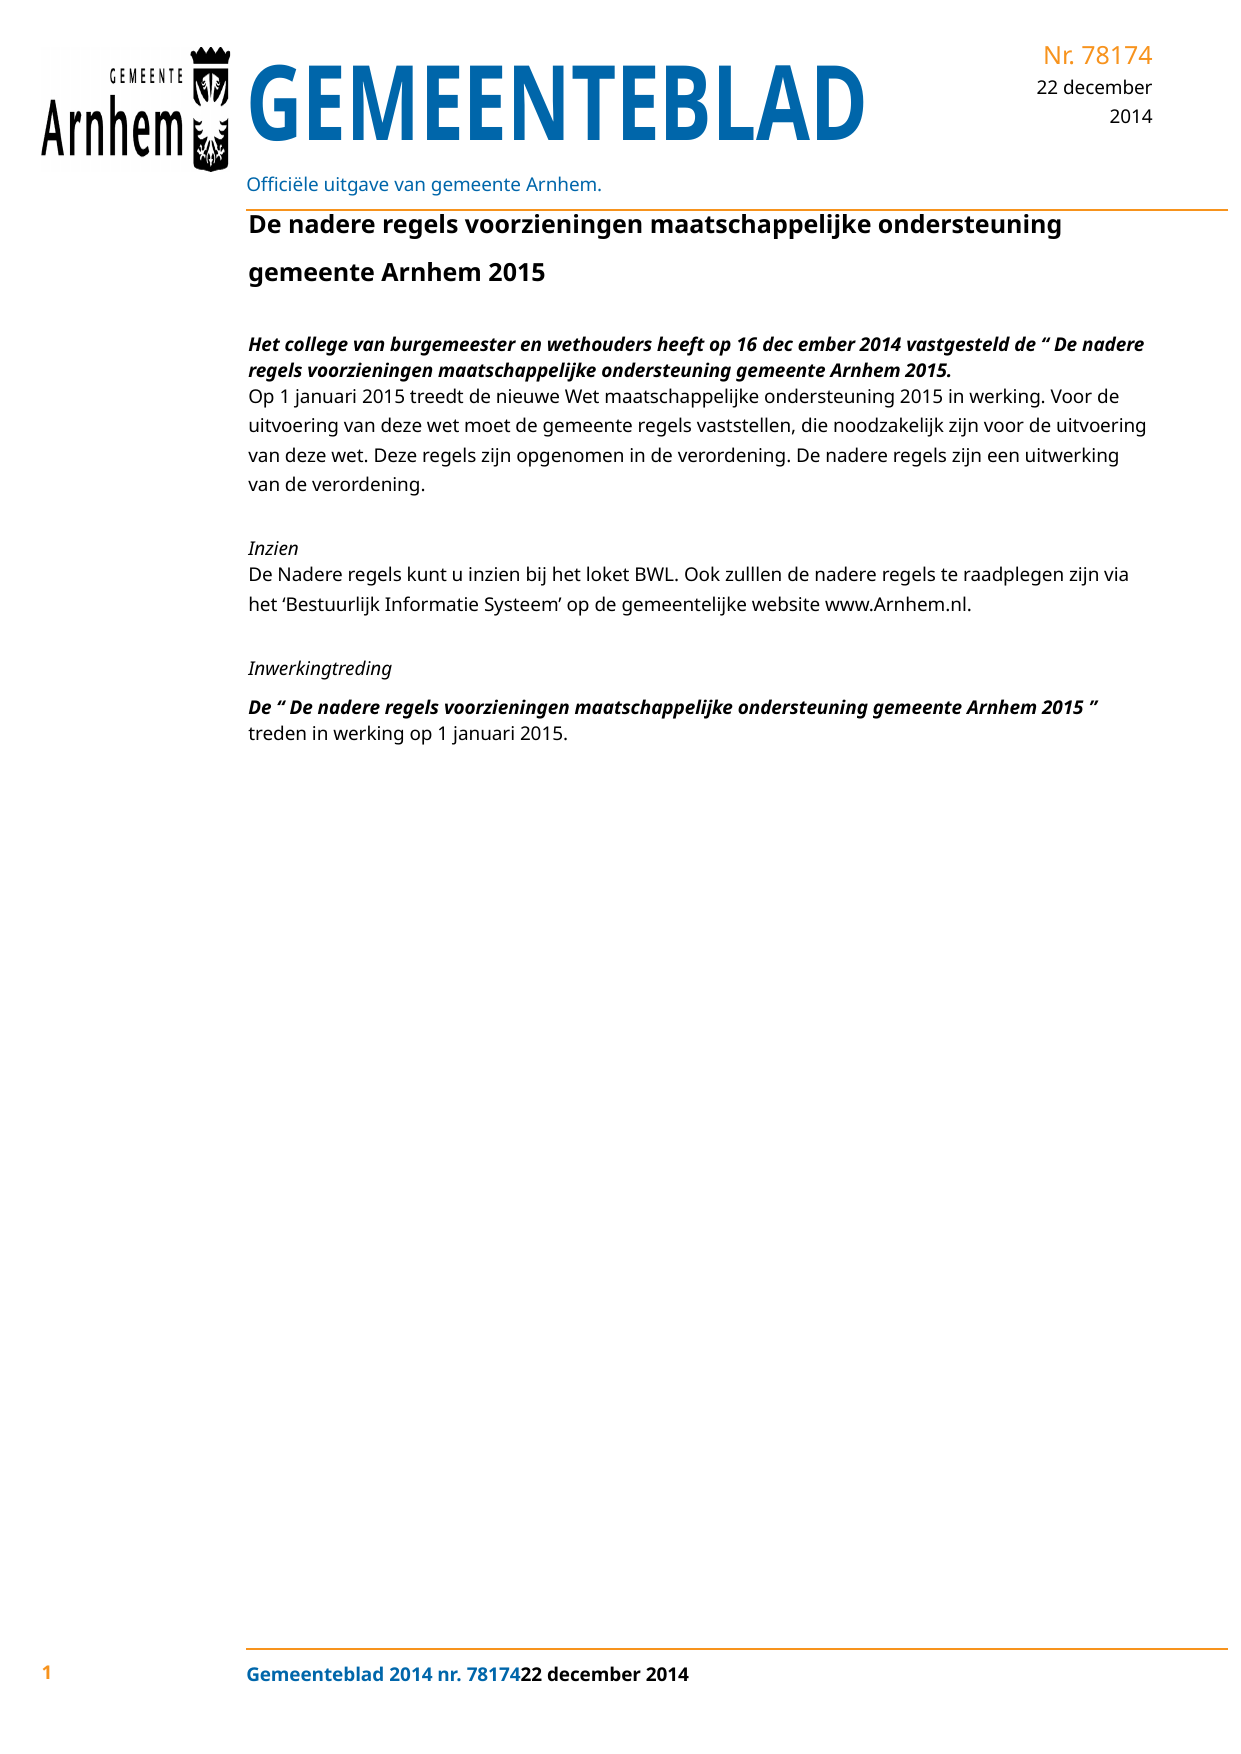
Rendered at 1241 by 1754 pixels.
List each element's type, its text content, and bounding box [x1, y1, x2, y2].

picture [41, 47, 231, 172]
text De nadere regels voorzieningen maatschappelijke ondersteuning gemeente Arnhem 2015 [248, 211, 1152, 288]
text Het college van burgemeester en wethouders heeft op 16 dec ember 2014 vastgesteld de “ De nadere regels voorzieningen maatschappelijke ondersteuning gemeente Arnhem 2015. [248, 331, 1152, 383]
text De “ De nadere regels voorzieningen maatschappelijke ondersteuning gemeente Arnhem 2015 ” [248, 694, 1152, 720]
text Op 1 januari 2015 treedt de nieuwe Wet maatschappelijke ondersteuning 2015 in werking. Voor de uitvoering van deze wet moet de gemeente regels vaststellen, die noodzakelijk zijn voor de uitvoering van deze wet. Deze regels zijn opgenomen in de verordening. De nadere regels zijn een uitwerking van de verordening. [248, 383, 1152, 497]
text Inzien [248, 536, 1152, 561]
text Inwerkingtreding [248, 655, 1152, 681]
text treden in werking op 1 januari 2015. [248, 720, 1152, 746]
text De Nadere regels kunt u inzien bij het loket BWL. Ook zulllen de nadere regels te raadplegen zijn via het ‘Bestuurlijk Informatie Systeem’ op de gemeentelijke website www.Arnhem.nl. [248, 561, 1152, 617]
